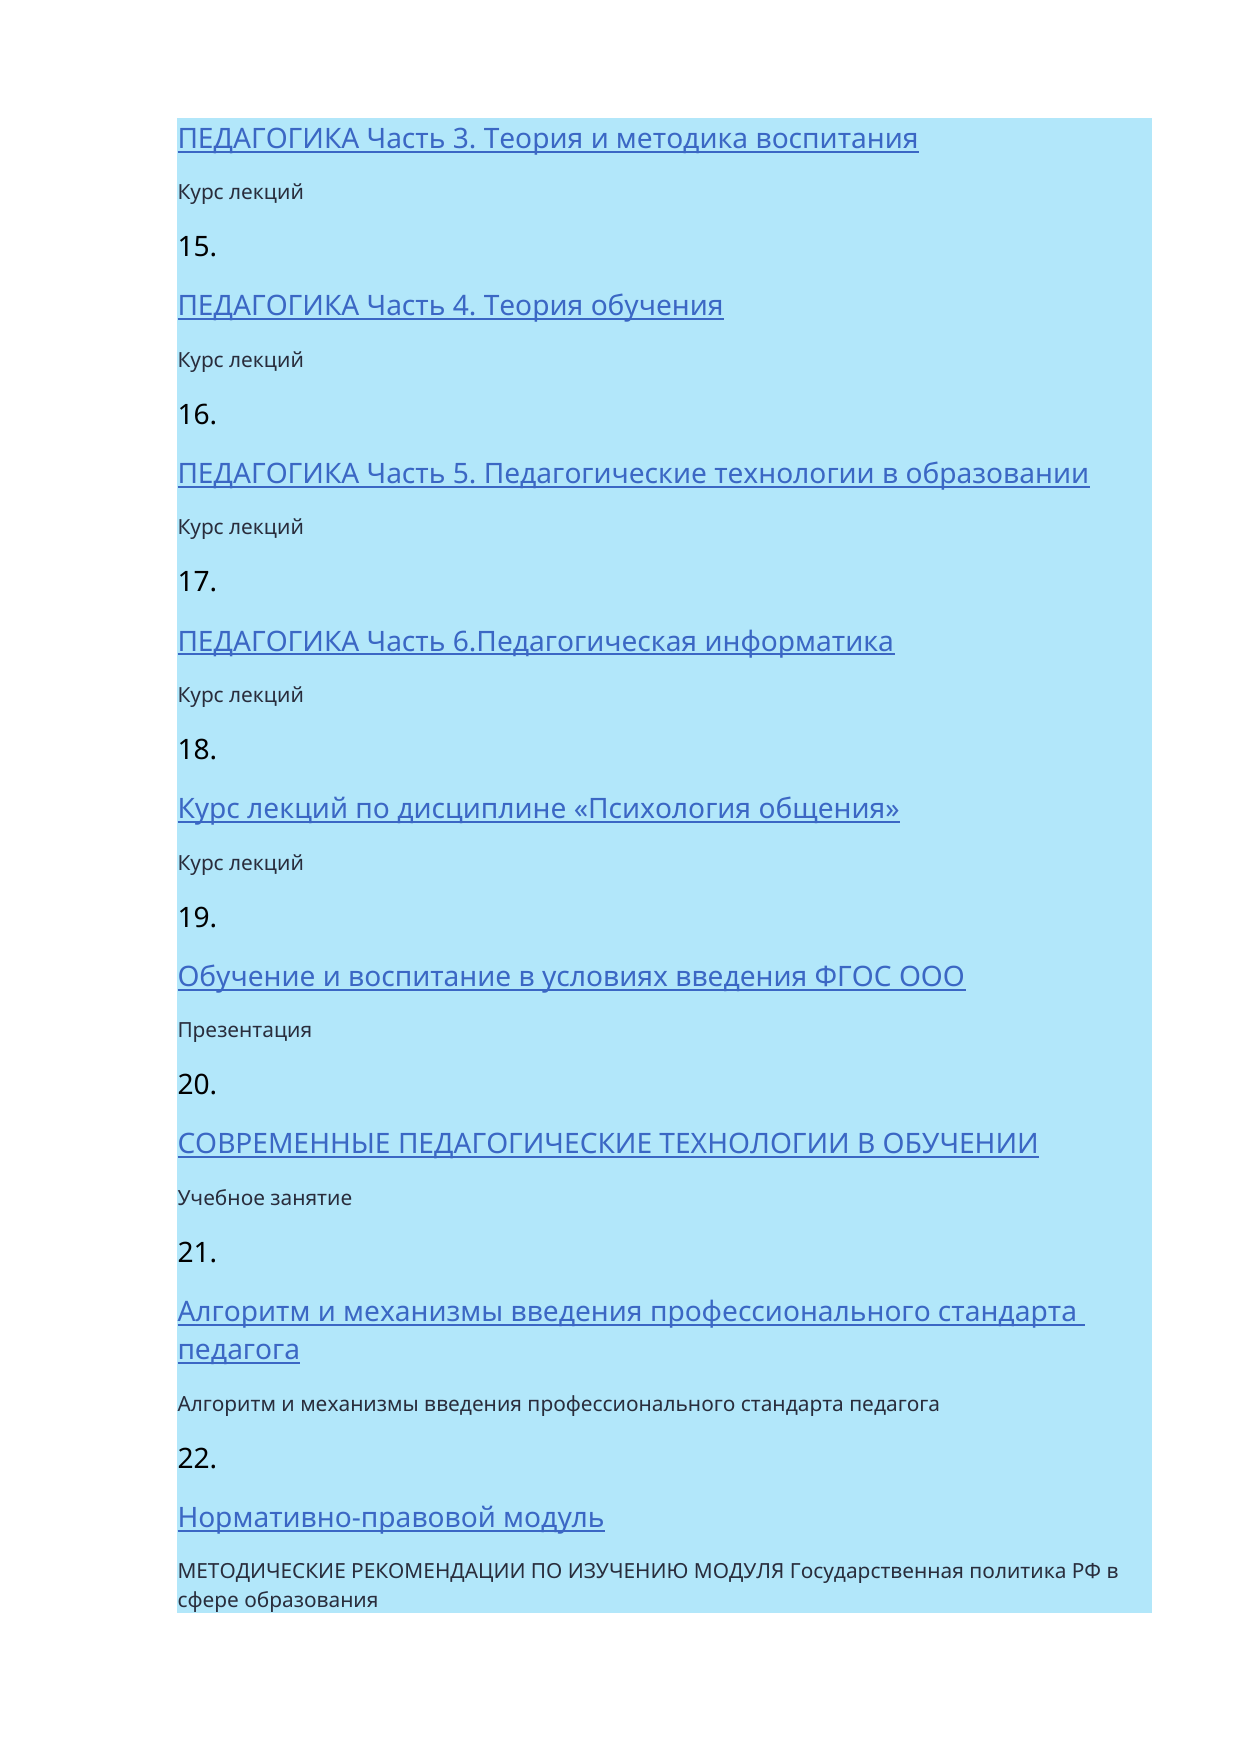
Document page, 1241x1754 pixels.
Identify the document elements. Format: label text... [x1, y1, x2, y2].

text Учебное занятие [177, 1183, 1152, 1211]
text Курс лекций по дисциплине «Психология общения» [177, 788, 1152, 827]
text Обучение и воспитание в условиях введения ФГОС ООО [177, 956, 1152, 994]
text Алгоритм и механизмы введения профессионального стандарта педагога [177, 1389, 1152, 1417]
text 15. [177, 227, 1152, 265]
text 16. [177, 394, 1152, 432]
text 17. [177, 562, 1152, 600]
text Курс лекций [177, 680, 1152, 708]
text Курс лекций [177, 345, 1152, 373]
text Презентация [177, 1015, 1152, 1044]
text 21. [177, 1232, 1152, 1271]
text ПЕДАГОГИКА Часть 3. Теория и методика воспитания [177, 118, 1152, 156]
text Курс лекций [177, 848, 1152, 876]
text Курс лекций [177, 177, 1152, 206]
text СОВРЕМЕННЫЕ ПЕДАГОГИЧЕСКИЕ ТЕХНОЛОГИИ В ОБУЧЕНИИ [177, 1124, 1152, 1162]
text МЕТОДИЧЕСКИЕ РЕКОМЕНДАЦИИ ПО ИЗУЧЕНИЮ МОДУЛЯ Государственная политика РФ в сфере образования [177, 1556, 1152, 1613]
text ПЕДАГОГИКА Часть 4. Теория обучения [177, 286, 1152, 324]
text Нормативно-правовой модуль [177, 1497, 1152, 1536]
text 20. [177, 1064, 1152, 1103]
text 18. [177, 729, 1152, 768]
text 19. [177, 897, 1152, 935]
text ПЕДАГОГИКА Часть 6.Педагогическая информатика [177, 621, 1152, 659]
text Алгоритм и механизмы введения профессионального стандарта педагога [177, 1291, 1152, 1368]
text ПЕДАГОГИКА Часть 5. Педагогические технологии в образовании [177, 453, 1152, 492]
text 22. [177, 1438, 1152, 1476]
text Курс лекций [177, 512, 1152, 541]
